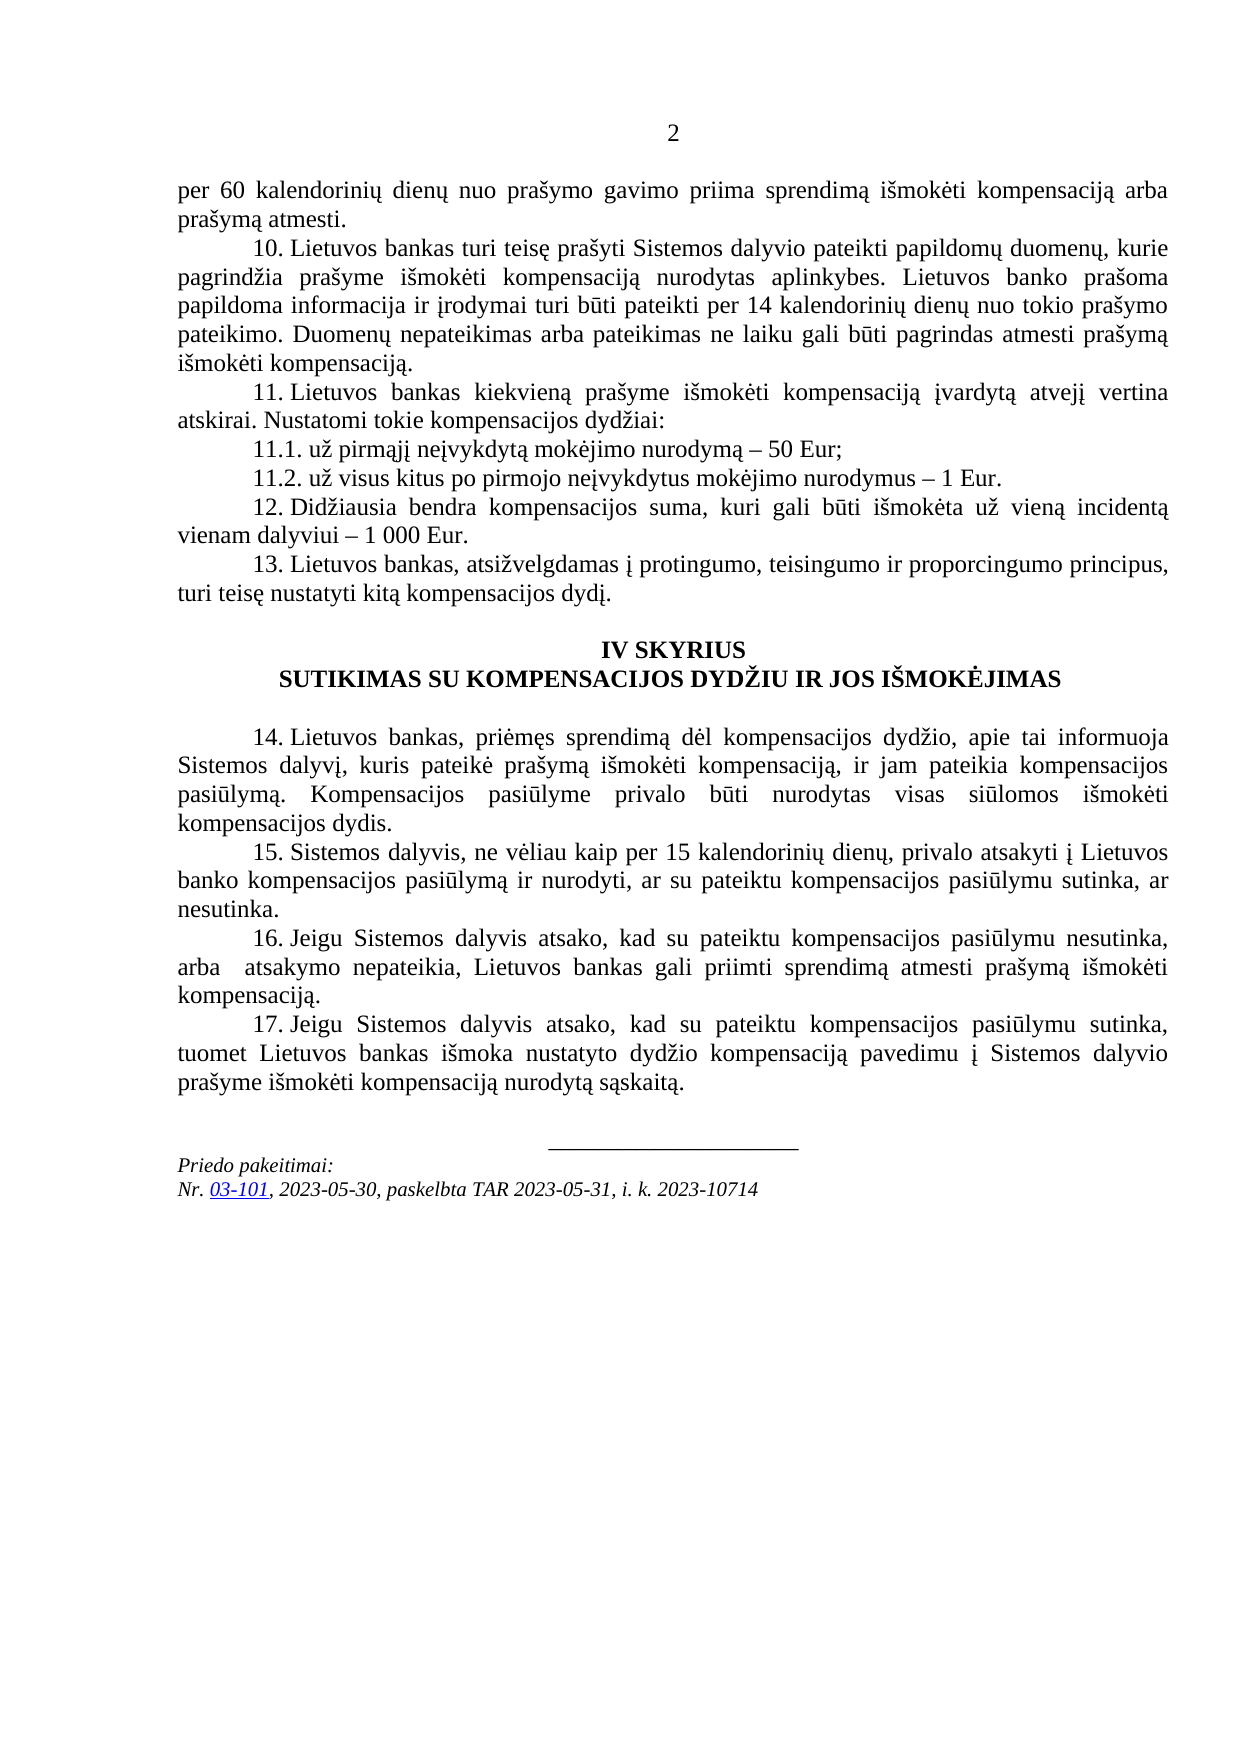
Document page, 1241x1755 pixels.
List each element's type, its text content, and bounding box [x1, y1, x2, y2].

text Priedo pakeitimai: [177, 1153, 1169, 1177]
text 16. Jeigu Sistemos dalyvis atsako, kad su pateiktu kompensacijos pasiūlymu nesutinka, arba atsakymo nepateikia, Lietuvos bankas gali priimti sprendimą atmesti prašymą išmokėti kompensaciją. [177, 923, 1169, 1009]
text SUTIKIMAS SU KOMPENSACIJOS DYDŽIU IR JOS IŠMOKĖJIMAS [177, 664, 1169, 693]
text 17. Jeigu Sistemos dalyvis atsako, kad su pateiktu kompensacijos pasiūlymu sutinka, tuomet Lietuvos bankas išmoka nustatyto dydžio kompensaciją pavedimu į Sistemos dalyvio prašyme išmokėti kompensaciją nurodytą sąskaitą. [177, 1009, 1169, 1096]
text 11.2. už visus kitus po pirmojo neįvykdytus mokėjimo nurodymus – 1 Eur. [177, 463, 1169, 492]
text 10. Lietuvos bankas turi teisę prašyti Sistemos dalyvio pateikti papildomų duomenų, kurie pagrindžia prašyme išmokėti kompensaciją nurodytas aplinkybes. Lietuvos banko prašoma papildoma informacija ir įrodymai turi būti pateikti per 14 kalendorinių dienų nuo tokio prašymo pateikimo. Duomenų nepateikimas arba pateikimas ne laiku gali būti pagrindas atmesti prašymą išmokėti kompensaciją. [177, 233, 1169, 377]
text 12. Didžiausia bendra kompensacijos suma, kuri gali būti išmokėta už vieną incidentą vienam dalyviui – 1 000 Eur. [177, 492, 1169, 549]
text 11. Lietuvos bankas kiekvieną prašyme išmokėti kompensaciją įvardytą atvejį vertina atskirai. Nustatomi tokie kompensacijos dydžiai: [177, 377, 1169, 434]
text ____________________ [177, 1124, 1169, 1153]
text per 60 kalendorinių dienų nuo prašymo gavimo priima sprendimą išmokėti kompensaciją arba prašymą atmesti. [177, 176, 1169, 233]
text 13. Lietuvos bankas, atsižvelgdamas į protingumo, teisingumo ir proporcingumo principus, turi teisę nustatyti kitą kompensacijos dydį. [177, 549, 1169, 607]
text 11.1. už pirmąjį neįvykdytą mokėjimo nurodymą – 50 Eur; [177, 434, 1169, 463]
text 15. Sistemos dalyvis, ne vėliau kaip per 15 kalendorinių dienų, privalo atsakyti į Lietuvos banko kompensacijos pasiūlymą ir nurodyti, ar su pateiktu kompensacijos pasiūlymu sutinka, ar nesutinka. [177, 837, 1169, 923]
text 14. Lietuvos bankas, priėmęs sprendimą dėl kompensacijos dydžio, apie tai informuoja Sistemos dalyvį, kuris pateikė prašymą išmokėti kompensaciją, ir jam pateikia kompensacijos pasiūlymą. Kompensacijos pasiūlyme privalo būti nurodytas visas siūlomos išmokėti kompensacijos dydis. [177, 722, 1169, 837]
text Nr. 03-101, 2023-05-30, paskelbta TAR 2023-05-31, i. k. 2023-10714 [177, 1177, 1169, 1201]
text IV SKYRIUS [177, 636, 1169, 664]
